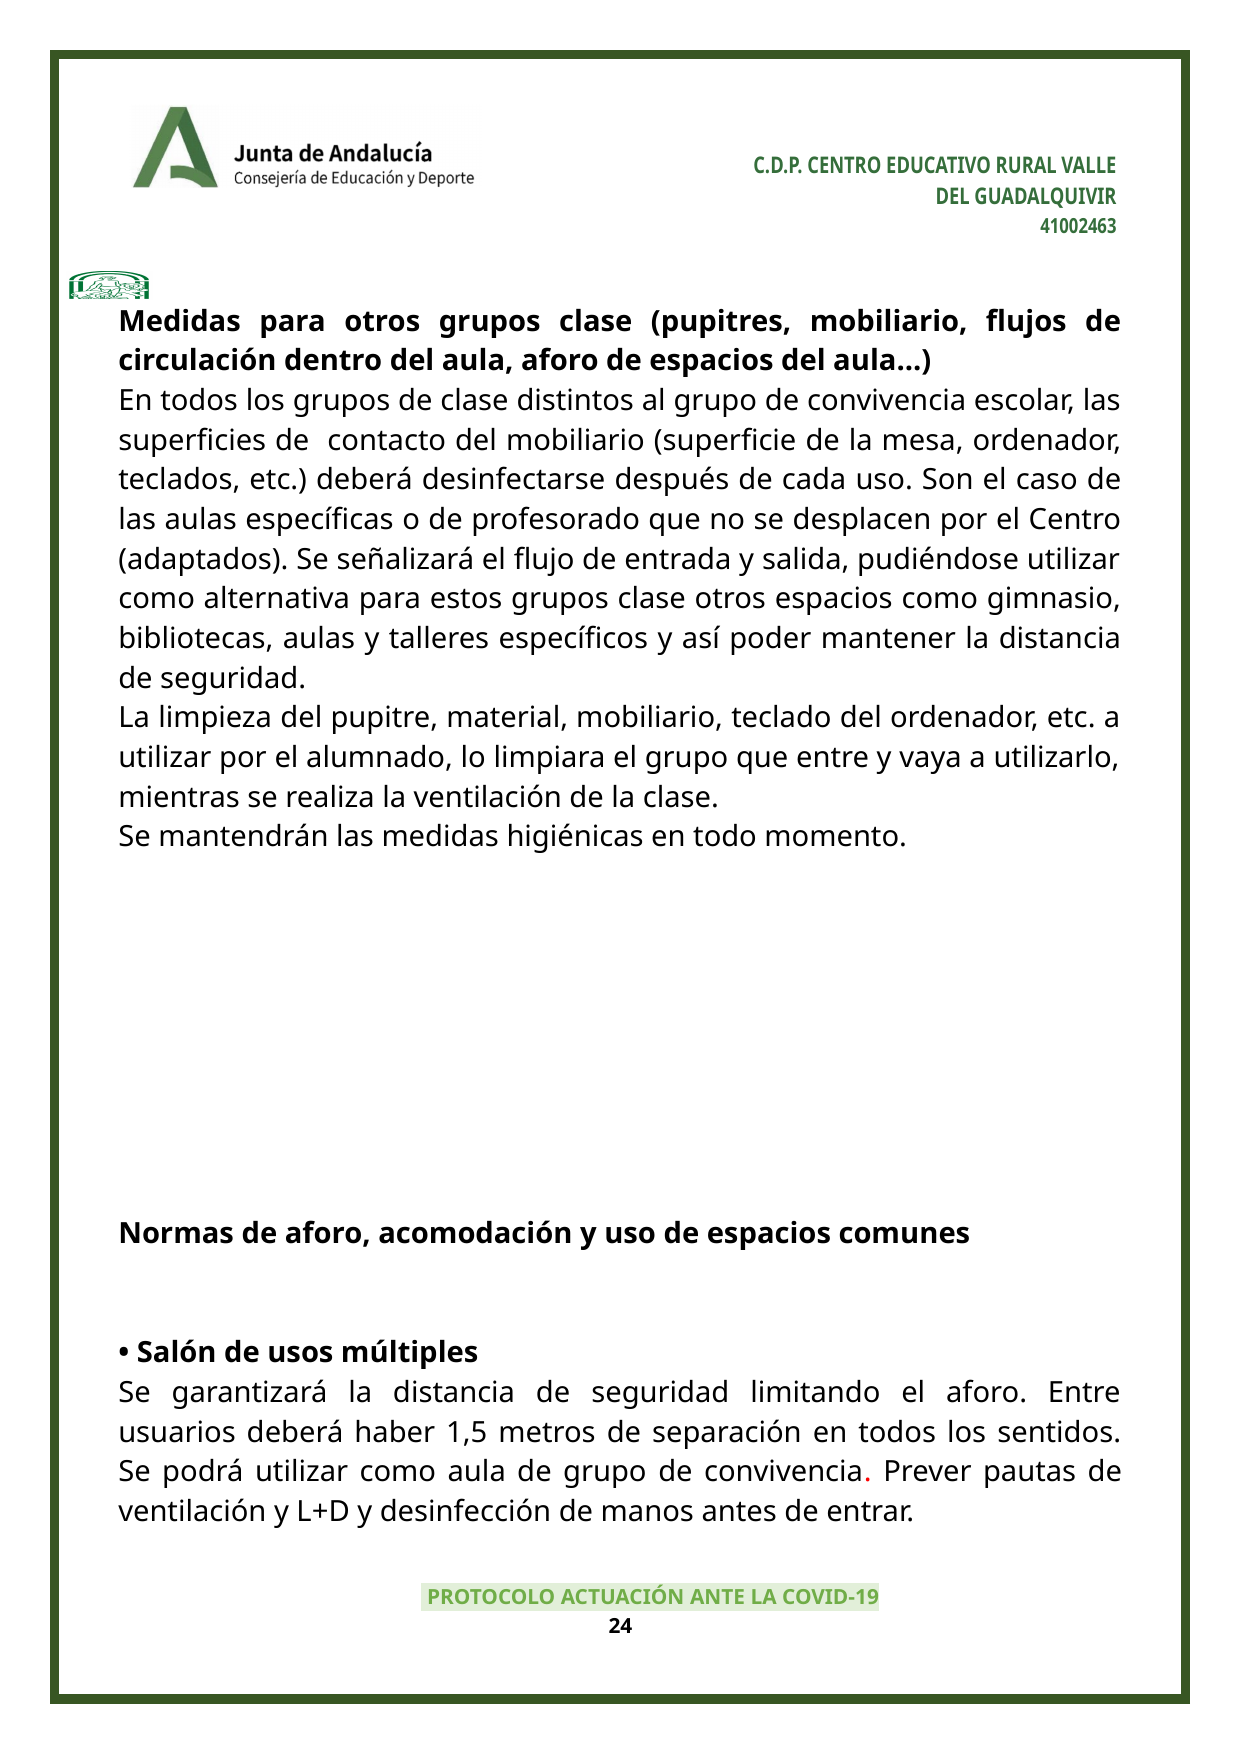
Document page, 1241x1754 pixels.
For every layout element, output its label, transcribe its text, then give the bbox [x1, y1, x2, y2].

text La limpieza del pupitre, material, mobiliario, teclado del ordenador, etc. a utilizar por el alumnado, lo limpiara el grupo que entre y vaya a utilizarlo, mientras se realiza la ventilación de la clase. [118, 697, 1122, 816]
text En todos los grupos de clase distintos al grupo de convivencia escolar, las superficies de contacto del mobiliario (superficie de la mesa, ordenador, teclados, etc.) deberá desinfectarse después de cada uso. Son el caso de las aulas específicas o de profesorado que no se desplacen por el Centro (adaptados). Se señalizará el flujo de entrada y salida, pudiéndose utilizar como alternativa para estos grupos clase otros espacios como gimnasio, bibliotecas, aulas y talleres específicos y así poder mantener la distancia de seguridad. [118, 379, 1122, 697]
text Se mantendrán las medidas higiénicas en todo momento. [118, 816, 1122, 855]
text Normas de aforo, acomodación y uso de espacios comunes [118, 1213, 1122, 1252]
text • Salón de usos múltiples [118, 1332, 1122, 1371]
text Medidas para otros grupos clase (pupitres, mobiliario, flujos de circulación dentro del aula, aforo de espacios del aula...) [118, 300, 1122, 379]
text Se garantizará la distancia de seguridad limitando el aforo. Entre usuarios deberá haber 1,5 metros de separación en todos los sentidos. Se podrá utilizar como aula de grupo de convivencia. Prever pautas de ventilación y L+D y desinfección de manos antes de entrar. [118, 1371, 1122, 1530]
picture [65, 271, 153, 300]
